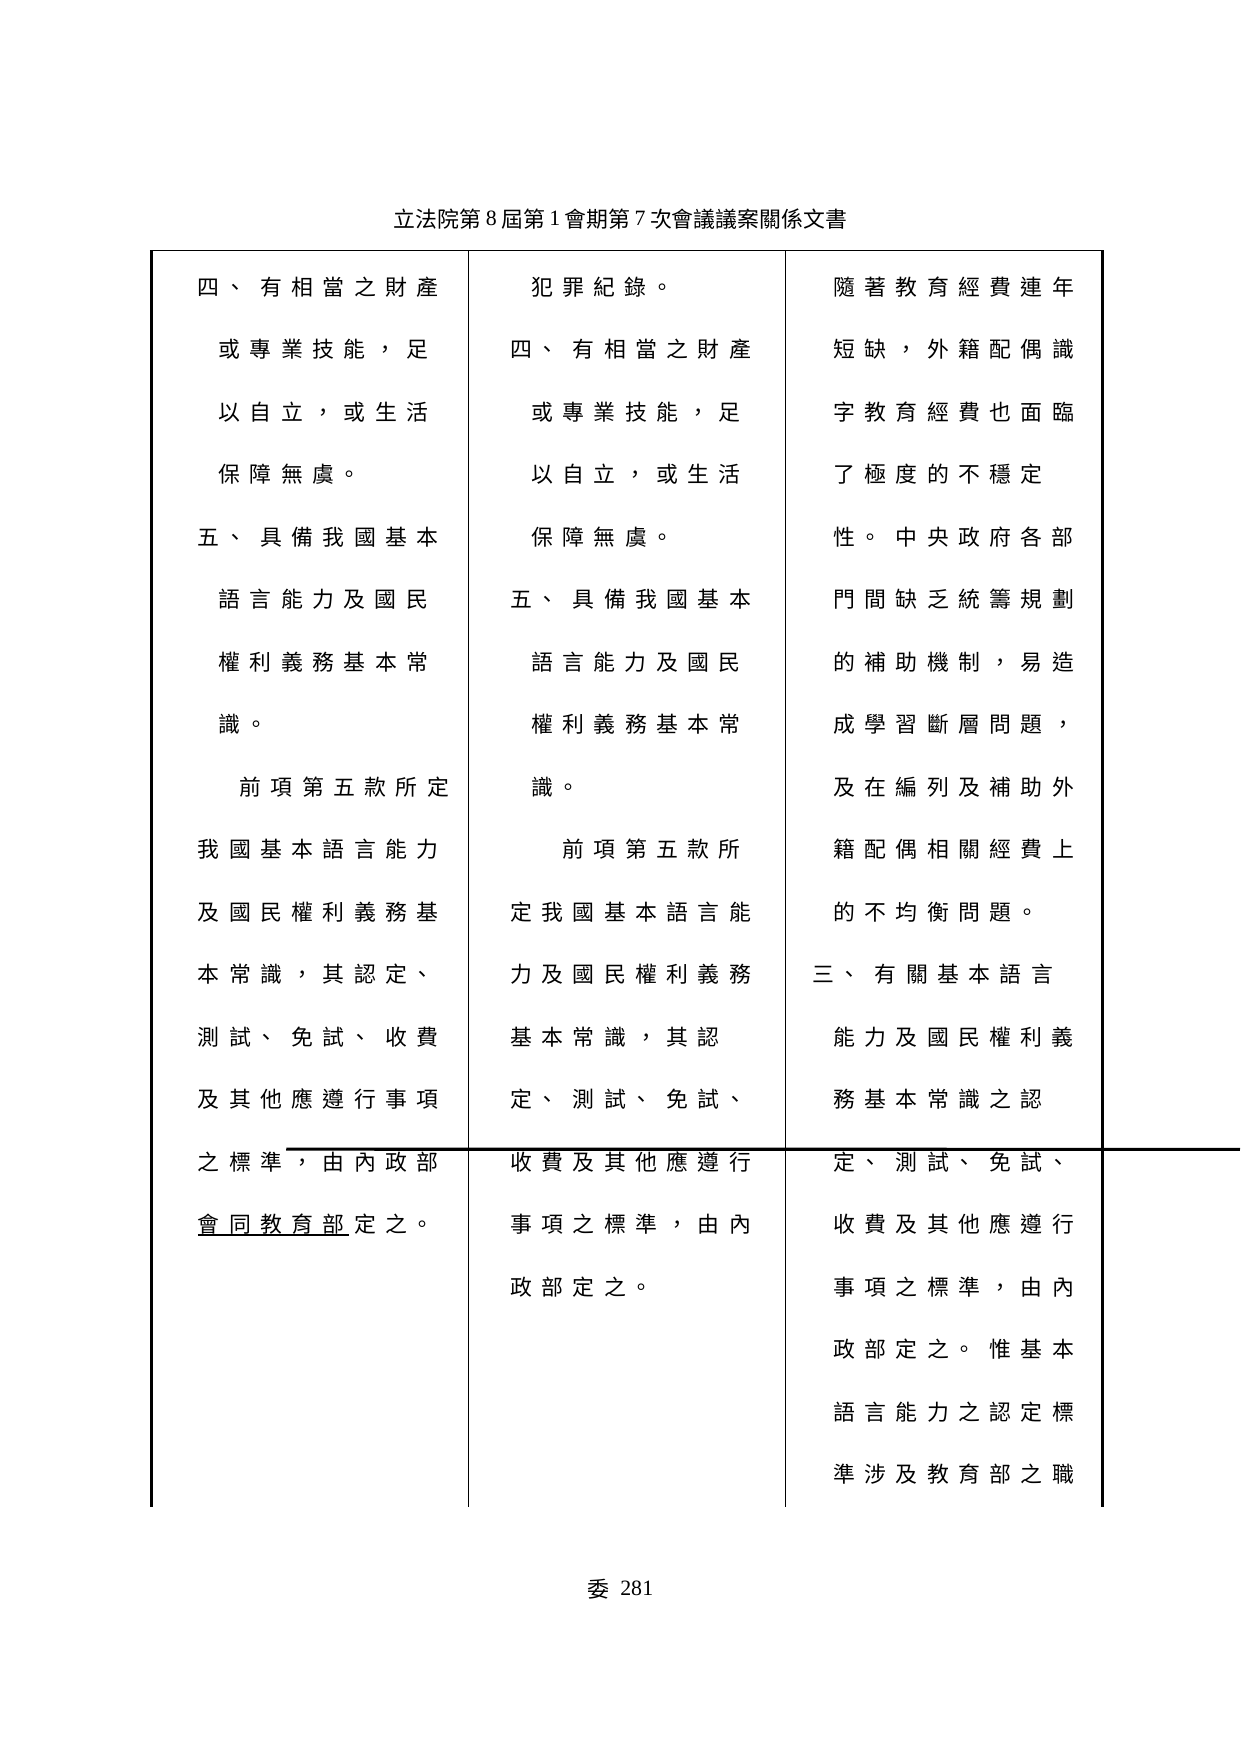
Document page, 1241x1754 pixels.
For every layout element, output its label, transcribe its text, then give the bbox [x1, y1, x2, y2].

table_cell 定、測試、免試、收費及其他應遵行事項之標準，由內政部定之。惟基本語言能力之認定標準涉及教育部之職 [786, 1151, 1101, 1507]
table_cell 收費及其他應遵行事項之標準，由內政部定之。 [469, 1151, 785, 1507]
table_cell 犯罪紀錄。 四、有相當之財產或專業技能，足以自立，或生活保障無虞。 五、具備我國基本語言能力及國民權利義務基本常識。 前項第五款所定我國基本語言能力及國民權利義務基本常識，其認定、測試、免試、 [469, 251, 785, 1147]
table_cell 四、有相當之財產或專業技能，足以自立，或生活保障無虞。 五、具備我國基本語言能力及國民權利義務基本常識。 前項第五款所定我國基本語言能力及國民權利義務基本常識，其認定、測試、免試、收費及其他應遵行事項之標準，由內政部會同教育部定之。 [153, 251, 468, 1507]
table_cell 隨著教育經費連年短缺，外籍配偶識字教育經費也面臨了極度的不穩定性。中央政府各部門間缺乏統籌規劃的補助機制，易造成學習斷層問題，及在編列及補助外籍配偶相關經費上的不均衡問題。 三、有關基本語言能力及國民權利義務基本常識之認 [786, 251, 1101, 1147]
